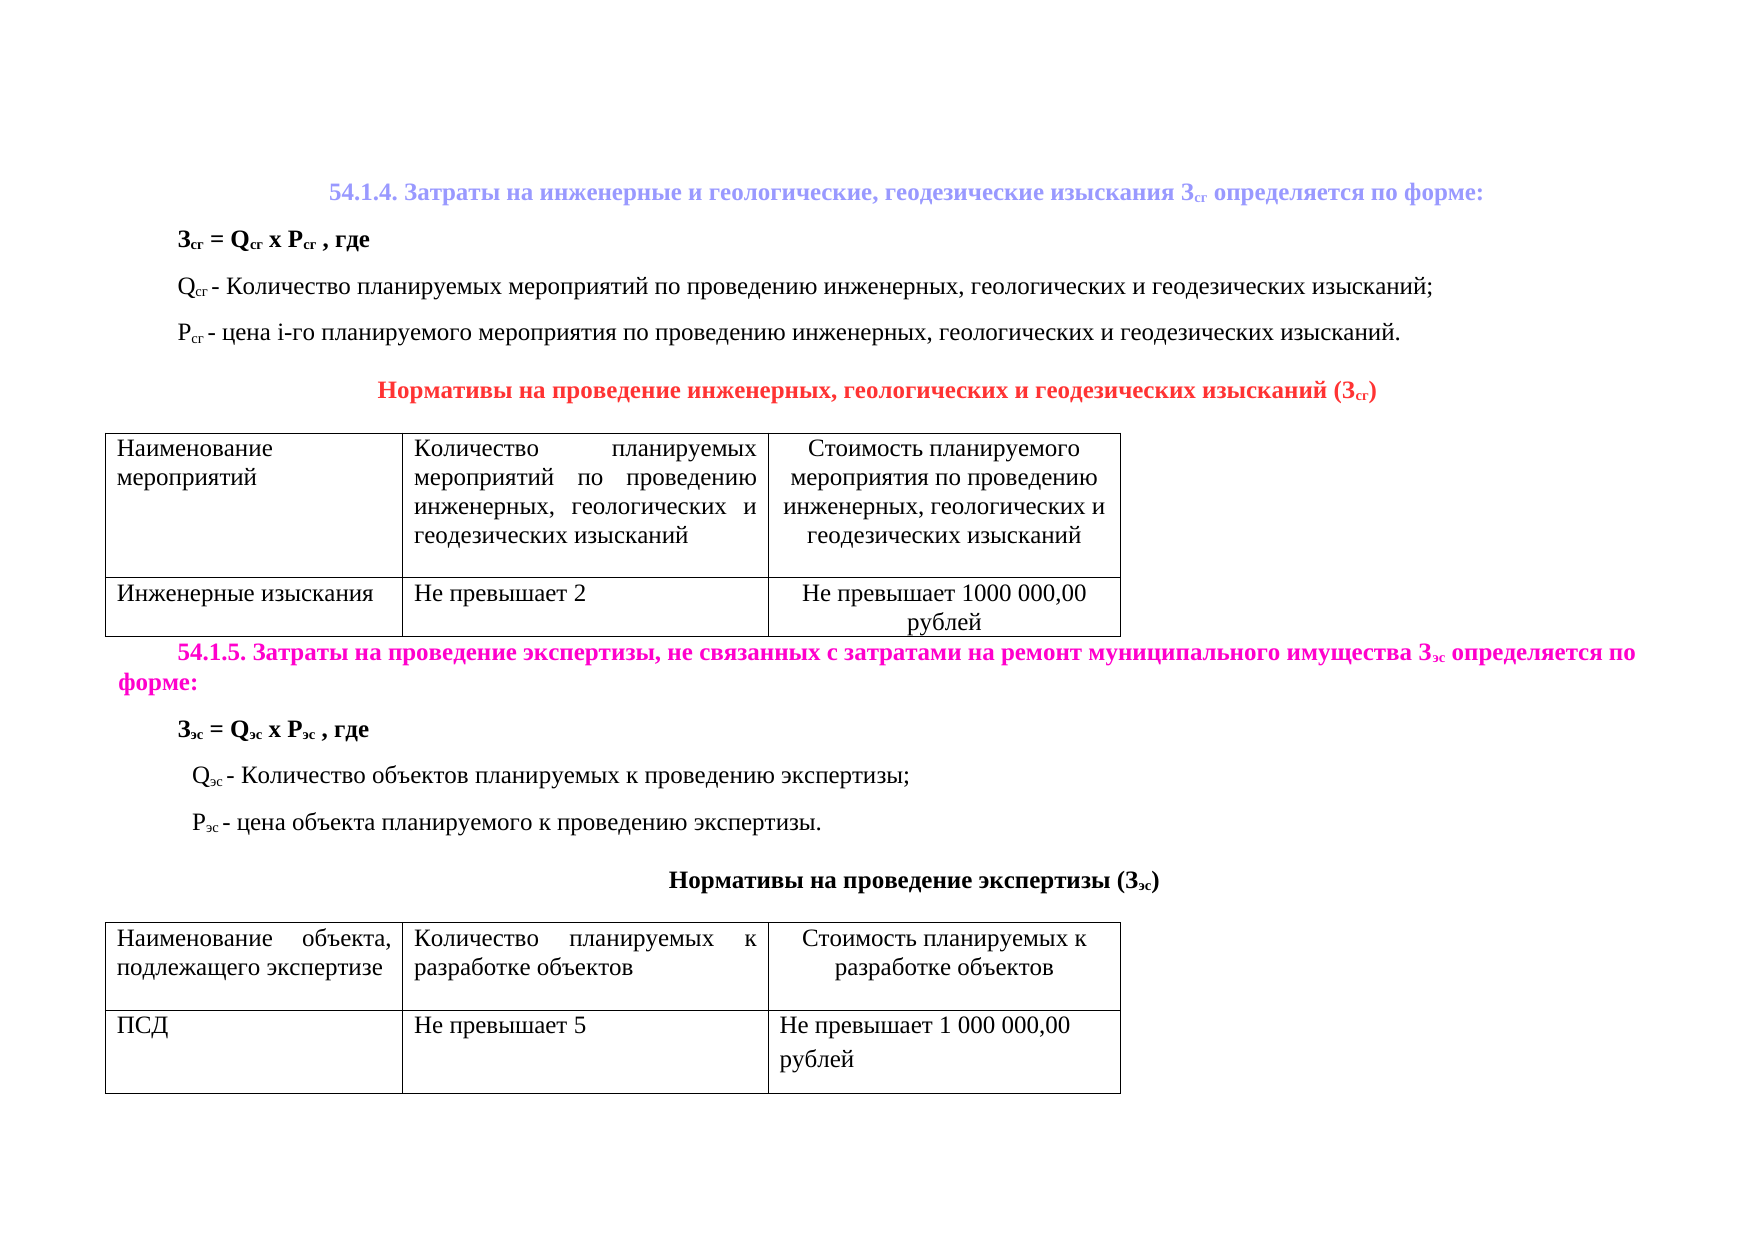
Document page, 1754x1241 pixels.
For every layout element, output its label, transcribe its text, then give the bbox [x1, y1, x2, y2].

table_header Количество планируемых к разработке объектов [403, 923, 768, 1009]
text Нормативы на проведение экспертизы (Зэс) [118, 865, 1636, 893]
text Зэс = Qэс х Pэс , где [118, 714, 1636, 742]
table_cell Не превышает 1000 000,00 рублей [769, 578, 1120, 636]
table_cell Не превышает 1 000 000,00 рублей [769, 1011, 1120, 1093]
text Зсг = Qсг х Pсг , где [118, 224, 1636, 253]
table_cell Не превышает 2 [403, 578, 768, 636]
text Pсг - цена i-го планируемого мероприятия по проведению инженерных, геологических и геодезических изысканий. [118, 317, 1636, 346]
text Нормативы на проведение инженерных, геологических и геодезических изысканий (Зсг) [118, 375, 1636, 404]
table_header Количество планируемых мероприятий по проведению инженерных, геологических и геодезических изысканий [403, 434, 768, 577]
table_cell ПСД [106, 1011, 402, 1093]
table_cell Не превышает 5 [403, 1011, 768, 1093]
text Pэс - цена объекта планируемого к проведению экспертизы. [156, 807, 1636, 836]
text 54.1.4. Затраты на инженерные и геологические, геодезические изыскания Зсг определяется по форме: [118, 177, 1636, 206]
text Qсг - Количество планируемых мероприятий по проведению инженерных, геологических и геодезических изысканий; [118, 271, 1636, 299]
table_header Наименование мероприятий [106, 434, 402, 577]
text 54.1.5. Затраты на проведение экспертизы, не связанных с затратами на ремонт муниципального имущества Зэс определяется по форме: [118, 637, 1636, 696]
table_cell Инженерные изыскания [106, 578, 402, 636]
text Qэс - Количество объектов планируемых к проведению экспертизы; [118, 761, 1636, 789]
table_header Стоимость планируемого мероприятия по проведению инженерных, геологических и геодезических изысканий [769, 434, 1120, 577]
table_header Стоимость планируемых к разработке объектов [769, 923, 1120, 1009]
table_header Наименование объекта, подлежащего экспертизе [106, 923, 402, 1009]
